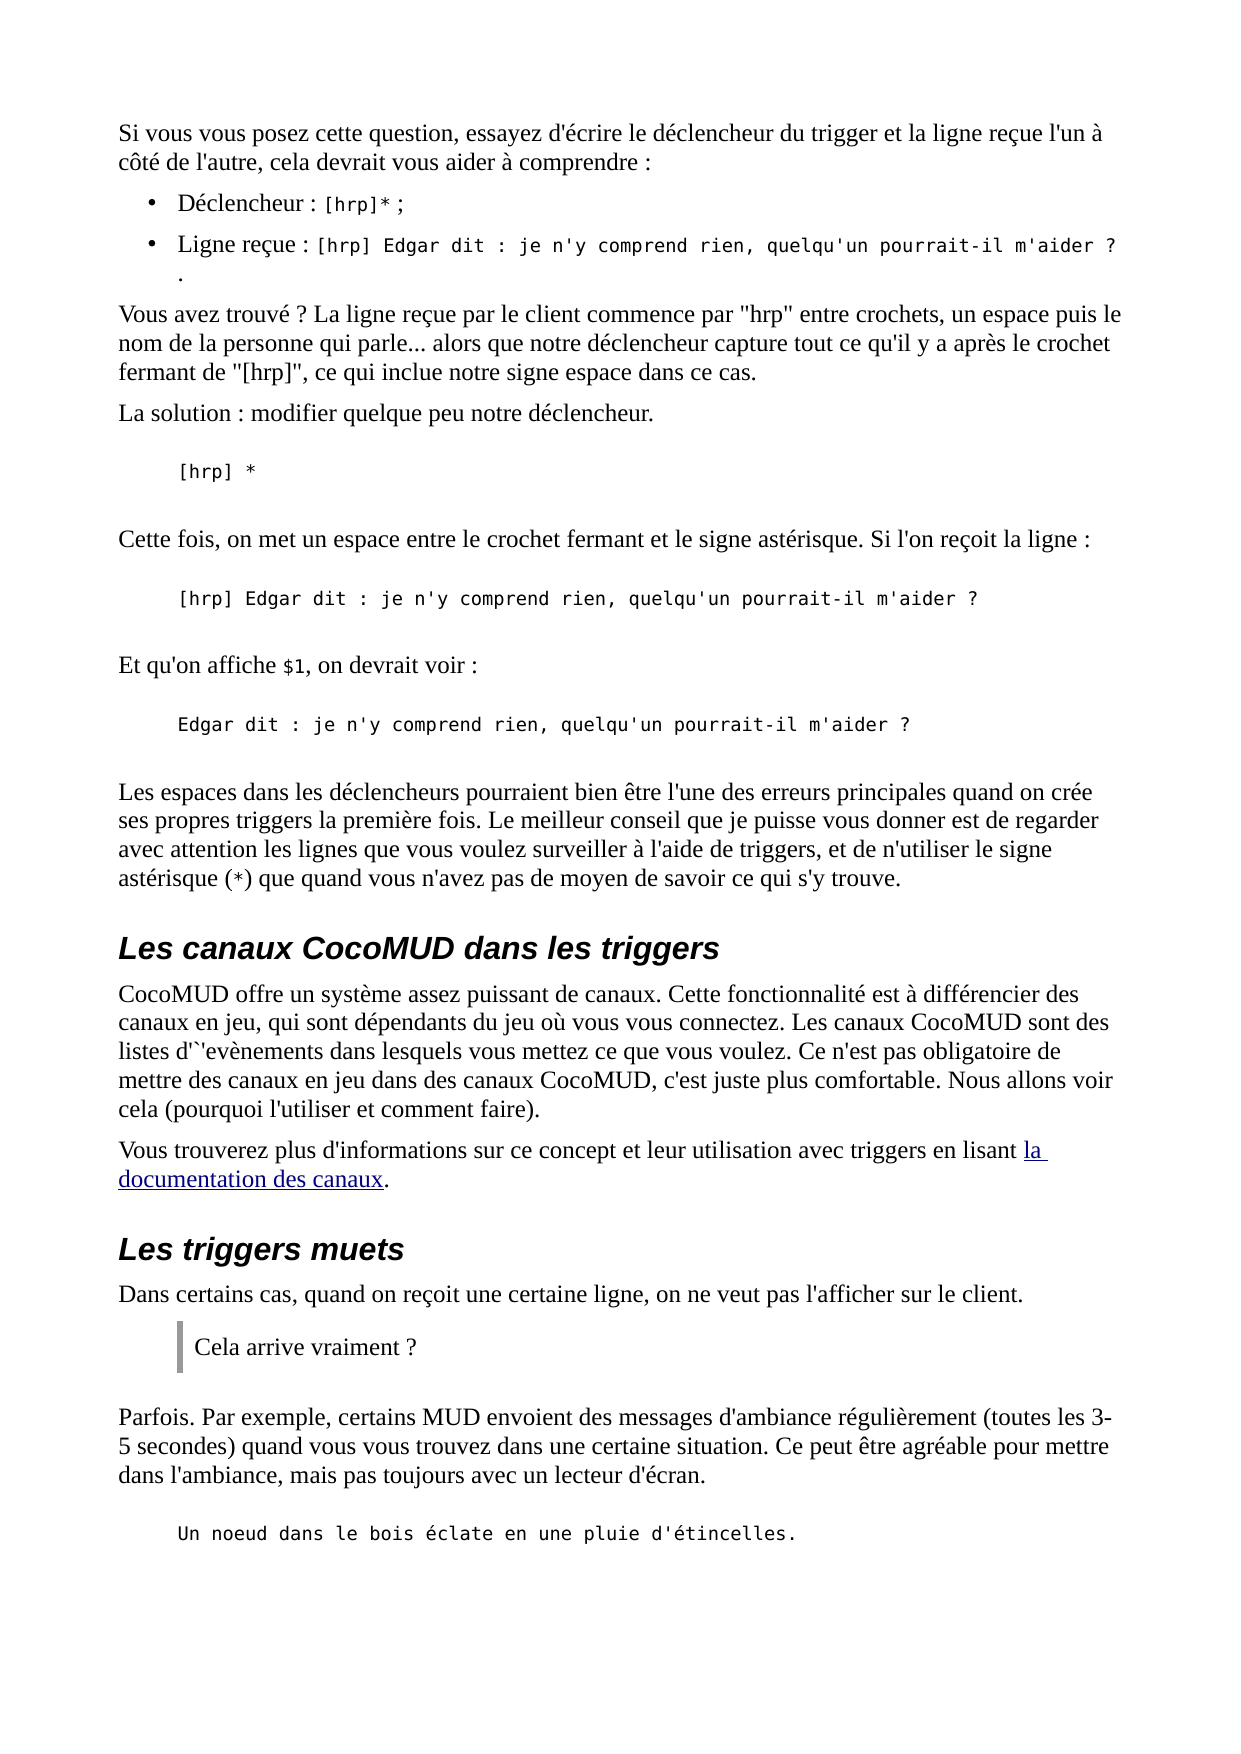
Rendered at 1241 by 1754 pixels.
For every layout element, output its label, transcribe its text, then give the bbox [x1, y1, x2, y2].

text Cela arrive vraiment ? [183, 1321, 1063, 1373]
text Dans certains cas, quand on reçoit une certaine ligne, on ne veut pas l'afficher sur le client. [118, 1279, 1122, 1308]
text Parfois. Par exemple, certains MUD envoient des messages d'ambiance régulièrement (toutes les 3-5 secondes) quand vous vous trouvez dans une certaine situation. Ce peut être agréable pour mettre dans l'ambiance, mais pas toujours avec un lecteur d'écran. [118, 1402, 1122, 1489]
text CocoMUD offre un système assez puissant de canaux. Cette fonctionnalité est à différencier des canaux en jeu, qui sont dépendants du jeu où vous vous connectez. Les canaux CocoMUD sont des listes d'`'evènements dans lesquels vous mettez ce que vous voulez. Ce n'est pas obligatoire de mettre des canaux en jeu dans des canaux CocoMUD, c'est juste plus comfortable. Nous allons voir cela (pourquoi l'utiliser et comment faire). [118, 979, 1122, 1122]
text [hrp] * [177, 439, 1063, 483]
text Et qu'on affiche $1, on devrait voir : [118, 651, 1122, 679]
list Déclencheur : [hrp]* ; [148, 188, 1122, 217]
text Edgar dit : je n'y comprend rien, quelqu'un pourrait-il m'aider ? [177, 692, 1063, 736]
text [hrp] Edgar dit : je n'y comprend rien, quelqu'un pourrait-il m'aider ? [177, 566, 1063, 609]
list Ligne reçue : [hrp] Edgar dit : je n'y comprend rien, quelqu'un pourrait-il m'aider ? . [148, 229, 1122, 287]
subtitle Les canaux CocoMUD dans les triggers [118, 929, 1122, 966]
text Vous trouverez plus d'informations sur ce concept et leur utilisation avec triggers en lisant la documentation des canaux. [118, 1135, 1122, 1192]
text Un noeud dans le bois éclate en une pluie d'étincelles. [177, 1501, 1063, 1545]
text Cette fois, on met un espace entre le crochet fermant et le signe astérisque. Si l'on reçoit la ligne : [118, 524, 1122, 553]
text Si vous vous posez cette question, essayez d'écrire le déclencheur du trigger et la ligne reçue l'un à côté de l'autre, cela devrait vous aider à comprendre : [118, 118, 1122, 176]
text La solution : modifier quelque peu notre déclencheur. [118, 398, 1122, 427]
text Les espaces dans les déclencheurs pourraient bien être l'une des erreurs principales quand on crée ses propres triggers la première fois. Le meilleur conseil que je puisse vous donner est de regarder avec attention les lignes que vous voulez surveiller à l'aide de triggers, et de n'utiliser le signe astérisque (*) que quand vous n'avez pas de moyen de savoir ce qui s'y trouve. [118, 777, 1122, 892]
subtitle Les triggers muets [118, 1230, 1122, 1267]
text Vous avez trouvé ? La ligne reçue par le client commence par "hrp" entre crochets, un espace puis le nom de la personne qui parle... alors que notre déclencheur capture tout ce qu'il y a après le crochet fermant de "[hrp]", ce qui inclue notre signe espace dans ce cas. [118, 299, 1122, 386]
